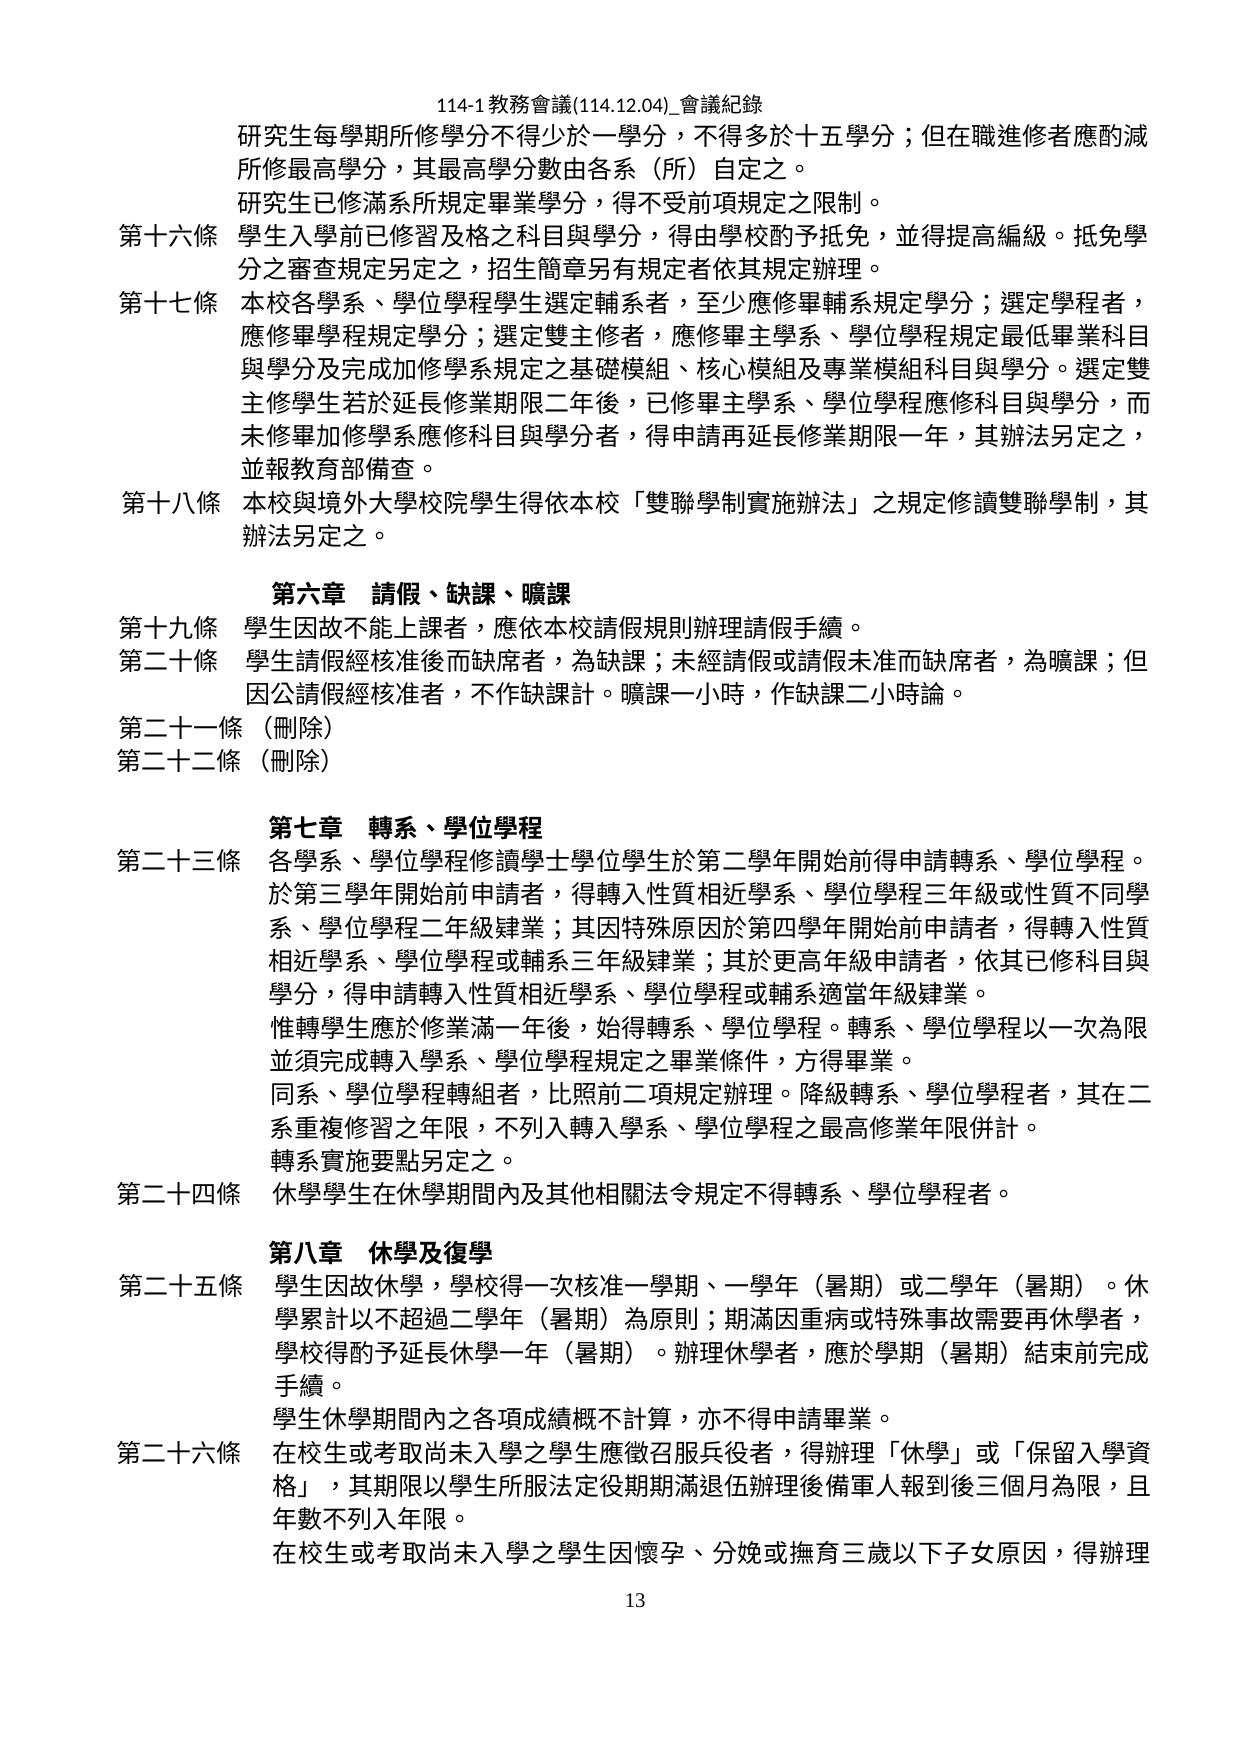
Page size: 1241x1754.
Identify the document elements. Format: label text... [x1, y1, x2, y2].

text 第十八條 本校與境外大學校院學生得依本校「雙聯學制實施辦法」之規定修讀雙聯學制，其辦法另定之。 [121, 486, 1152, 552]
text 第十九條 學生因故不能上課者，應依本校請假規則辦理請假手續。 [118, 611, 1152, 644]
text 研究生已修滿系所規定畢業學分，得不受前項規定之限制。 [238, 186, 1152, 219]
text 惟轉學生應於修業滿一年後，始得轉系、學位學程。轉系、學位學程以一次為限，並須完成轉入學系、學位學程規定之畢業條件，方得畢業。 [269, 1011, 1151, 1077]
text 學生休學期間內之各項成績概不計算，亦不得申請畢業。 [273, 1402, 1152, 1436]
text 第二十一條 （刪除） [118, 711, 1152, 744]
text 第二十四條 休學學生在休學期間內及其他相關法令規定不得轉系、學位學程者。 [117, 1177, 1152, 1211]
text 第十六條 學生入學前已修習及格之科目與學分，得由學校酌予抵免，並得提高編級。抵免學分之審查規定另定之，招生簡章另有規定者依其規定辦理。 [118, 219, 1152, 286]
text 第二十三條 各學系、學位學程修讀學士學位學生於第二學年開始前得申請轉系、學位學程。於第三學年開始前申請者，得轉入性質相近學系、學位學程三年級或性質不同學系、學位學程二年級肄業；其因特殊原因於第四學年開始前申請者，得轉入性質相近學系、學位學程或輔系三年級肄業；其於更高年級申請者，依其已修科目與學分，得申請轉入性質相近學系、學位學程或輔系適當年級肄業。 [117, 844, 1151, 1011]
text 第八章 休學及復學 [268, 1236, 1152, 1269]
text 第六章 請假、缺課、曠課 [272, 577, 1152, 611]
text 第七章 轉系、學位學程 [268, 811, 1152, 844]
text 研究生每學期所修學分不得少於一學分，不得多於十五學分；但在職進修者應酌減所修最高學分，其最高學分數由各系（所）自定之。 [238, 119, 1152, 186]
text 第十七條 本校各學系、學位學程學生選定輔系者，至少應修畢輔系規定學分；選定學程者，應修畢學程規定學分；選定雙主修者，應修畢主學系、學位學程規定最低畢業科目與學分及完成加修學系規定之基礎模組、核心模組及專業模組科目與學分。選定雙主修學生若於延長修業期限二年後，已修畢主學系、學位學程應修科目與學分，而未修畢加修學系應修科目與學分者，得申請再延長修業期限一年，其辦法另定之，並報教育部備查。 [118, 286, 1152, 486]
text 轉系實施要點另定之。 [269, 1144, 1152, 1177]
text 第二十二條 （刪除） [117, 744, 1152, 777]
text 第二十條 學生請假經核准後而缺席者，為缺課；未經請假或請假未准而缺席者，為曠課；但因公請假經核准者，不作缺課計。曠課一小時，作缺課二小時論。 [118, 644, 1152, 711]
text 同系、學位學程轉組者，比照前二項規定辦理。降級轉系、學位學程者，其在二系重複修習之年限，不列入轉入學系、學位學程之最高修業年限併計。 [269, 1077, 1152, 1144]
text 第二十六條 在校生或考取尚未入學之學生應徵召服兵役者，得辦理「休學」或「保留入學資格」，其期限以學生所服法定役期期滿退伍辦理後備軍人報到後三個月為限，且年數不列入年限。 [117, 1436, 1152, 1536]
text 第二十五條 學生因故休學，學校得一次核准一學期、一學年（暑期）或二學年（暑期）。休學累計以不超過二學年（暑期）為原則；期滿因重病或特殊事故需要再休學者，學校得酌予延長休學一年（暑期）。辦理休學者，應於學期（暑期）結束前完成手續。 [118, 1269, 1152, 1402]
text 在校生或考取尚未入學之學生因懷孕、分娩或撫育三歲以下子女原因，得辦理 [273, 1536, 1152, 1569]
